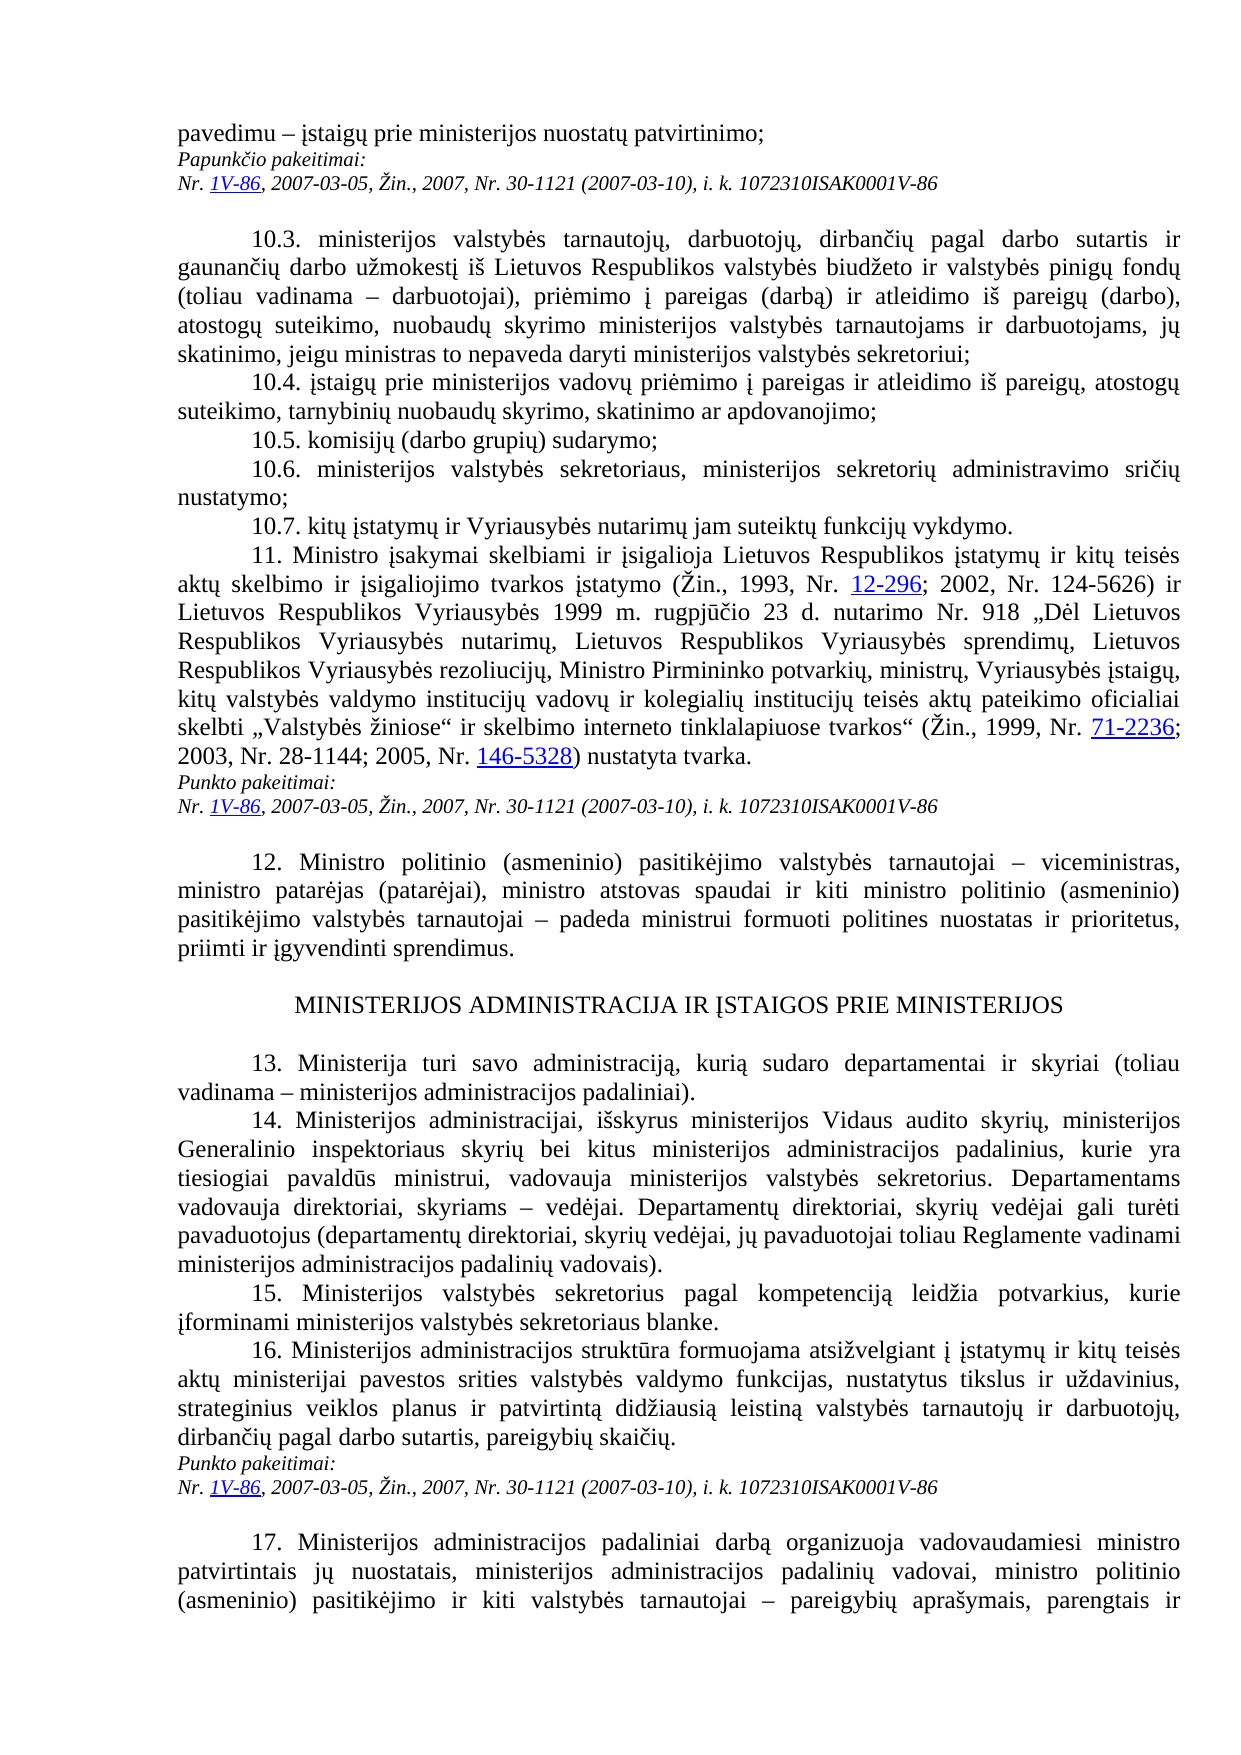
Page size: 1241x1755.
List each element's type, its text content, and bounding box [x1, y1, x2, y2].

text MINISTERIJOS ADMINISTRACIJA IR ĮSTAIGOS PRIE MINISTERIJOS [177, 991, 1181, 1019]
text Papunkčio pakeitimai: [177, 147, 1181, 171]
text Nr. 1V-86, 2007-03-05, Žin., 2007, Nr. 30-1121 (2007-03-10), i. k. 1072310ISAK0001V-86 [177, 1475, 1181, 1499]
text Nr. 1V-86, 2007-03-05, Žin., 2007, Nr. 30-1121 (2007-03-10), i. k. 1072310ISAK0001V-86 [177, 171, 1181, 195]
text 13. Ministerija turi savo administraciją, kurią sudaro departamentai ir skyriai (toliau vadinama – ministerijos administracijos padaliniai). [177, 1048, 1181, 1106]
text 10.5. komisijų (darbo grupių) sudarymo; [177, 425, 1181, 454]
text 12. Ministro politinio (asmeninio) pasitikėjimo valstybės tarnautojai – viceministras, ministro patarėjas (patarėjai), ministro atstovas spaudai ir kiti ministro politinio (asmeninio) pasitikėjimo valstybės tarnautojai – padeda ministrui formuoti politines nuostatas ir prioritetus, priimti ir įgyvendinti sprendimus. [177, 847, 1181, 962]
text Nr. 1V-86, 2007-03-05, Žin., 2007, Nr. 30-1121 (2007-03-10), i. k. 1072310ISAK0001V-86 [177, 794, 1181, 818]
text 14. Ministerijos administracijai, išskyrus ministerijos Vidaus audito skyrių, ministerijos Generalinio inspektoriaus skyrių bei kitus ministerijos administracijos padalinius, kurie yra tiesiogiai pavaldūs ministrui, vadovauja ministerijos valstybės sekretorius. Departamentams vadovauja direktoriai, skyriams – vedėjai. Departamentų direktoriai, skyrių vedėjai gali turėti pavaduotojus (departamentų direktoriai, skyrių vedėjai, jų pavaduotojai toliau Reglamente vadinami ministerijos administracijos padalinių vadovais). [177, 1106, 1181, 1278]
text Punkto pakeitimai: [177, 1451, 1181, 1475]
text Punkto pakeitimai: [177, 770, 1181, 794]
text pavedimu – įstaigų prie ministerijos nuostatų patvirtinimo; [177, 118, 1181, 147]
text 10.3. ministerijos valstybės tarnautojų, darbuotojų, dirbančių pagal darbo sutartis ir gaunančių darbo užmokestį iš Lietuvos Respublikos valstybės biudžeto ir valstybės pinigų fondų (toliau vadinama – darbuotojai), priėmimo į pareigas (darbą) ir atleidimo iš pareigų (darbo), atostogų suteikimo, nuobaudų skyrimo ministerijos valstybės tarnautojams ir darbuotojams, jų skatinimo, jeigu ministras to nepaveda daryti ministerijos valstybės sekretoriui; [177, 224, 1181, 367]
text 10.7. kitų įstatymų ir Vyriausybės nutarimų jam suteiktų funkcijų vykdymo. [177, 511, 1181, 540]
text 17. Ministerijos administracijos padaliniai darbą organizuoja vadovaudamiesi ministro patvirtintais jų nuostatais, ministerijos administracijos padalinių vadovai, ministro politinio (asmeninio) pasitikėjimo ir kiti valstybės tarnautojai – pareigybių aprašymais, parengtais ir [177, 1527, 1181, 1614]
text 11. Ministro įsakymai skelbiami ir įsigalioja Lietuvos Respublikos įstatymų ir kitų teisės aktų skelbimo ir įsigaliojimo tvarkos įstatymo (Žin., 1993, Nr. 12-296; 2002, Nr. 124-5626) ir Lietuvos Respublikos Vyriausybės 1999 m. rugpjūčio 23 d. nutarimo Nr. 918 „Dėl Lietuvos Respublikos Vyriausybės nutarimų, Lietuvos Respublikos Vyriausybės sprendimų, Lietuvos Respublikos Vyriausybės rezoliucijų, Ministro Pirmininko potvarkių, ministrų, Vyriausybės įstaigų, kitų valstybės valdymo institucijų vadovų ir kolegialių institucijų teisės aktų pateikimo oficialiai skelbti „Valstybės žiniose“ ir skelbimo interneto tinklalapiuose tvarkos“ (Žin., 1999, Nr. 71-2236; 2003, Nr. 28-1144; 2005, Nr. 146-5328) nustatyta tvarka. [177, 540, 1181, 770]
text 16. Ministerijos administracijos struktūra formuojama atsižvelgiant į įstatymų ir kitų teisės aktų ministerijai pavestos srities valstybės valdymo funkcijas, nustatytus tikslus ir uždavinius, strateginius veiklos planus ir patvirtintą didžiausią leistiną valstybės tarnautojų ir darbuotojų, dirbančių pagal darbo sutartis, pareigybių skaičių. [177, 1336, 1181, 1451]
text 10.4. įstaigų prie ministerijos vadovų priėmimo į pareigas ir atleidimo iš pareigų, atostogų suteikimo, tarnybinių nuobaudų skyrimo, skatinimo ar apdovanojimo; [177, 367, 1181, 425]
text 10.6. ministerijos valstybės sekretoriaus, ministerijos sekretorių administravimo sričių nustatymo; [177, 454, 1181, 511]
text 15. Ministerijos valstybės sekretorius pagal kompetenciją leidžia potvarkius, kurie įforminami ministerijos valstybės sekretoriaus blanke. [177, 1278, 1181, 1336]
